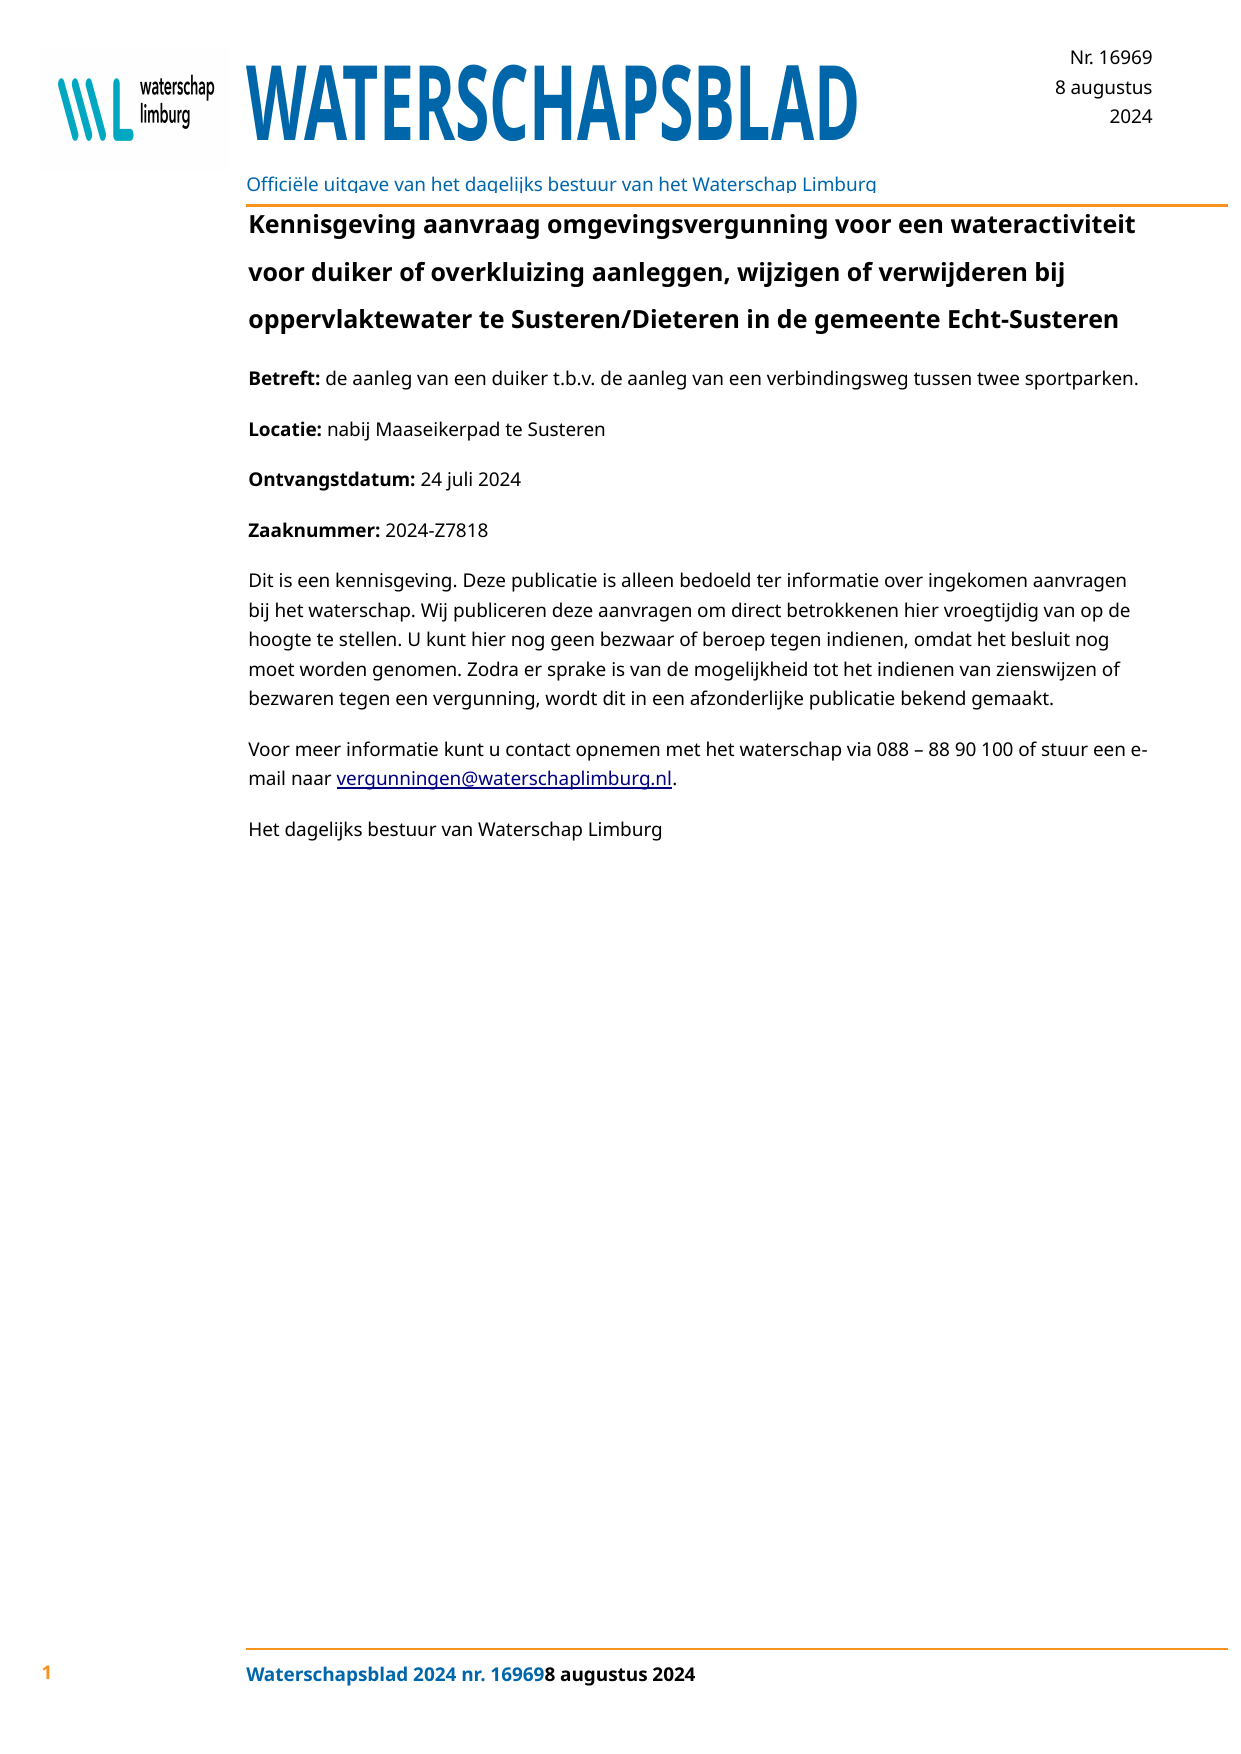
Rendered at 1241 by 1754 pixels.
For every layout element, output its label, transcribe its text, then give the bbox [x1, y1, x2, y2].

text Zaaknummer: 2024-Z7818 [248, 517, 1152, 542]
text Dit is een kennisgeving. Deze publicatie is alleen bedoeld ter informatie over ingekomen aanvragen bij het waterschap. Wij publiceren deze aanvragen om direct betrokkenen hier vroegtijdig van op de hoogte te stellen. U kunt hier nog geen bezwaar of beroep tegen indienen, omdat het besluit nog moet worden genomen. Zodra er sprake is van de mogelijkheid tot het indienen van zienswijzen of bezwaren tegen een vergunning, wordt dit in een afzonderlijke publicatie bekend gemaakt. [248, 567, 1152, 711]
picture [41, 47, 231, 172]
text Het dagelijks bestuur van Waterschap Limburg [248, 816, 1152, 842]
text Ontvangstdatum: 24 juli 2024 [248, 466, 1152, 492]
text Betreft: de aanleg van een duiker t.b.v. de aanleg van een verbindingsweg tussen twee sportparken. [248, 366, 1152, 391]
text Locatie: nabij Maaseikerpad te Susteren [248, 416, 1152, 442]
text Voor meer informatie kunt u contact opnemen met het waterschap via 088 – 88 90 100 of stuur een e-mail naar vergunningen@waterschaplimburg.nl. [248, 736, 1152, 791]
text Kennisgeving aanvraag omgevingsvergunning voor een wateractiviteit voor duiker of overkluizing aanleggen, wijzigen of verwijderen bij oppervlaktewater te Susteren/Dieteren in de gemeente Echt-Susteren [248, 207, 1152, 336]
